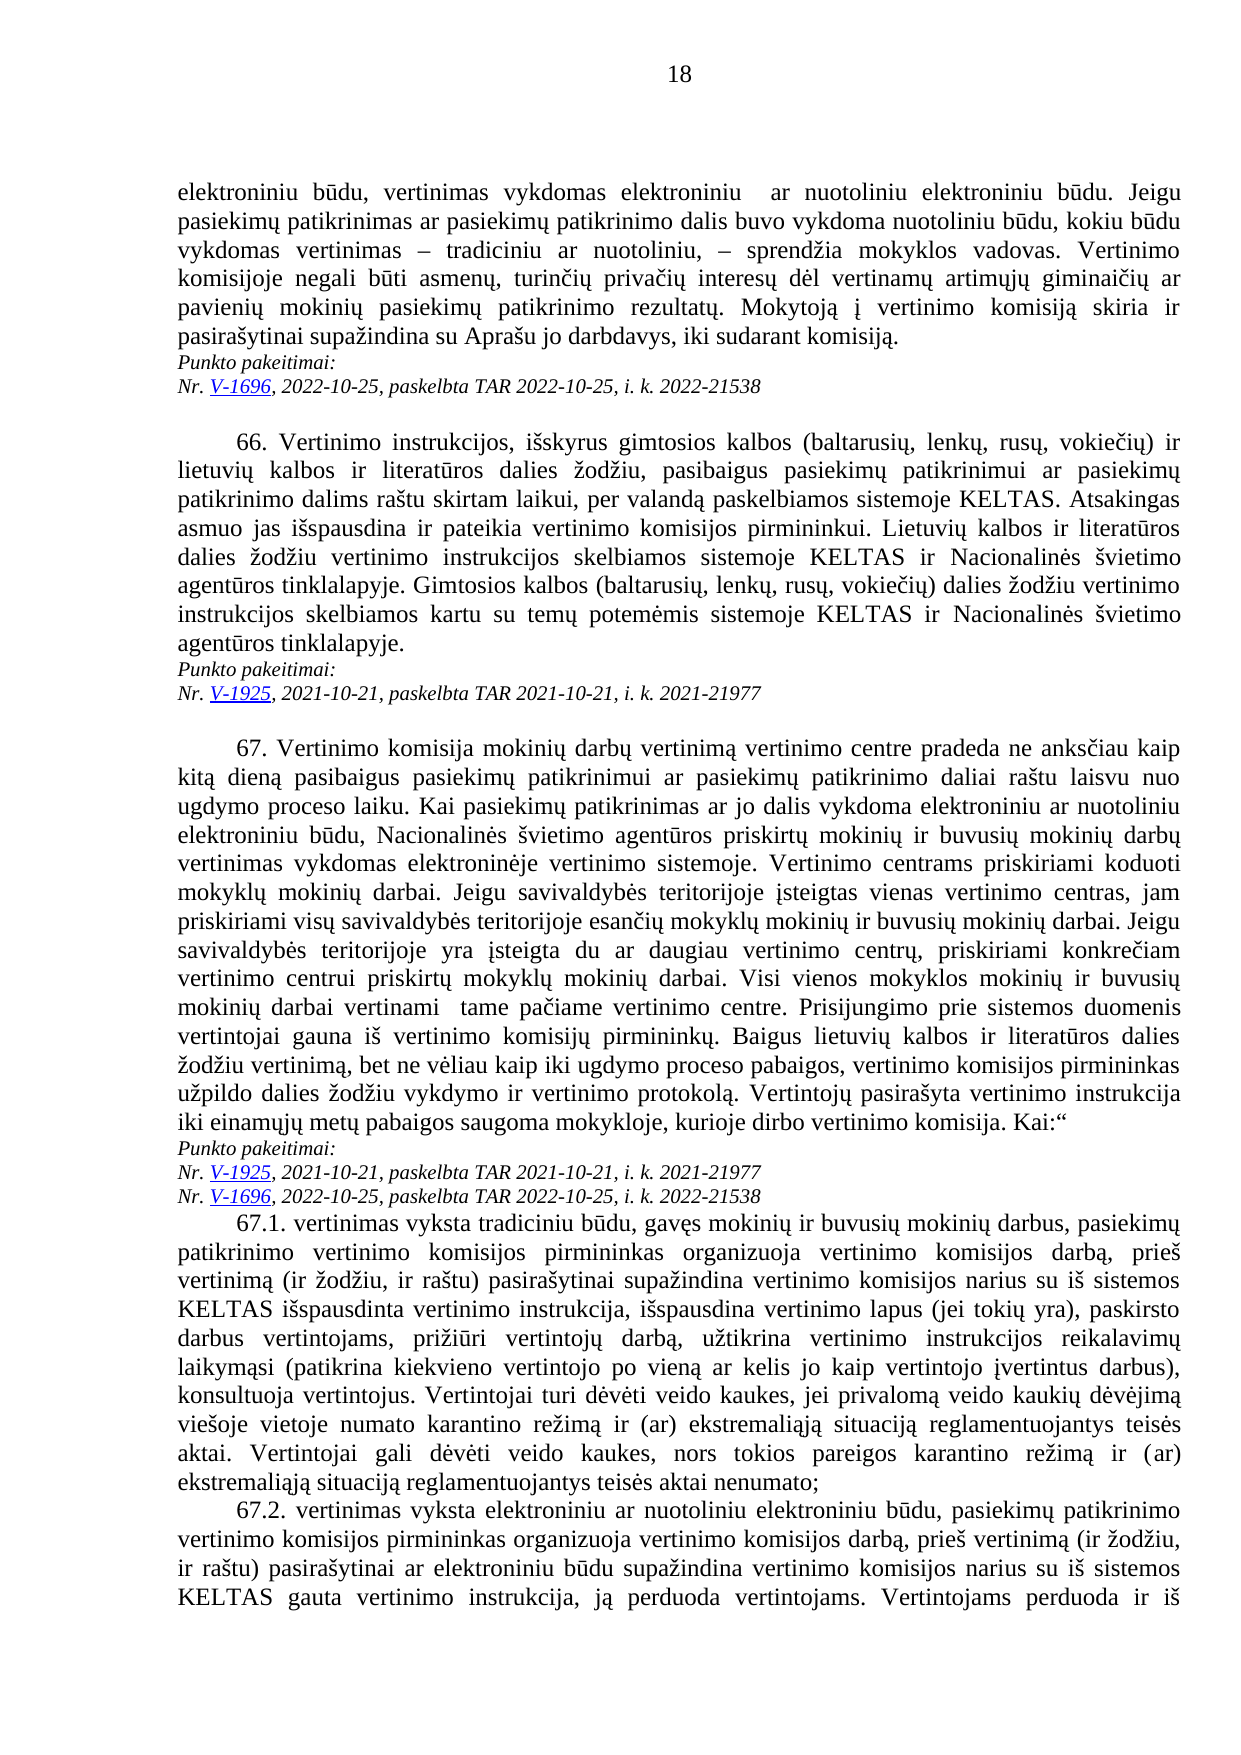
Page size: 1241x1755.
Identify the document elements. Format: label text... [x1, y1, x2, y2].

text Punkto pakeitimai: [177, 657, 1181, 681]
text Nr. V-1696, 2022-10-25, paskelbta TAR 2022-10-25, i. k. 2022-21538 [177, 1184, 1181, 1208]
text Punkto pakeitimai: [177, 350, 1181, 374]
text Nr. V-1925, 2021-10-21, paskelbta TAR 2021-10-21, i. k. 2021-21977 [177, 681, 1181, 705]
text 67.2. vertinimas vyksta elektroniniu ar nuotoliniu elektroniniu būdu, pasiekimų patikrinimo vertinimo komisijos pirmininkas organizuoja vertinimo komisijos darbą, prieš vertinimą (ir žodžiu, ir raštu) pasirašytinai ar elektroniniu būdu supažindina vertinimo komisijos narius su iš sistemos KELTAS gauta vertinimo instrukcija, ją perduoda vertintojams. Vertintojams perduoda ir iš [177, 1496, 1181, 1611]
text 67. Vertinimo komisija mokinių darbų vertinimą vertinimo centre pradeda ne anksčiau kaip kitą dieną pasibaigus pasiekimų patikrinimui ar pasiekimų patikrinimo daliai raštu laisvu nuo ugdymo proceso laiku. Kai pasiekimų patikrinimas ar jo dalis vykdoma elektroniniu ar nuotoliniu elektroniniu būdu, Nacionalinės švietimo agentūros priskirtų mokinių ir buvusių mokinių darbų vertinimas vykdomas elektroninėje vertinimo sistemoje. Vertinimo centrams priskiriami koduoti mokyklų mokinių darbai. Jeigu savivaldybės teritorijoje įsteigtas vienas vertinimo centras, jam priskiriami visų savivaldybės teritorijoje esančių mokyklų mokinių ir buvusių mokinių darbai. Jeigu savivaldybės teritorijoje yra įsteigta du ar daugiau vertinimo centrų, priskiriami konkrečiam vertinimo centrui priskirtų mokyklų mokinių darbai. Visi vienos mokyklos mokinių ir buvusių mokinių darbai vertinami tame pačiame vertinimo centre. Prisijungimo prie sistemos duomenis vertintojai gauna iš vertinimo komisijų pirmininkų. Baigus lietuvių kalbos ir literatūros dalies žodžiu vertinimą, bet ne vėliau kaip iki ugdymo proceso pabaigos, vertinimo komisijos pirmininkas užpildo dalies žodžiu vykdymo ir vertinimo protokolą. Vertintojų pasirašyta vertinimo instrukcija iki einamųjų metų pabaigos saugoma mokykloje, kurioje dirbo vertinimo komisija. Kai:“ [177, 733, 1181, 1136]
text elektroniniu būdu, vertinimas vykdomas elektroniniu ar nuotoliniu elektroniniu būdu. Jeigu pasiekimų patikrinimas ar pasiekimų patikrinimo dalis buvo vykdoma nuotoliniu būdu, kokiu būdu vykdomas vertinimas – tradiciniu ar nuotoliniu, – sprendžia mokyklos vadovas. Vertinimo komisijoje negali būti asmenų, turinčių privačių interesų dėl vertinamų artimųjų giminaičių ar pavienių mokinių pasiekimų patikrinimo rezultatų. Mokytoją į vertinimo komisiją skiria ir pasirašytinai supažindina su Aprašu jo darbdavys, iki sudarant komisiją. [177, 177, 1181, 350]
text Nr. V-1925, 2021-10-21, paskelbta TAR 2021-10-21, i. k. 2021-21977 [177, 1160, 1181, 1184]
text Punkto pakeitimai: [177, 1136, 1181, 1160]
text 67.1. vertinimas vyksta tradiciniu būdu, gavęs mokinių ir buvusių mokinių darbus, pasiekimų patikrinimo vertinimo komisijos pirmininkas organizuoja vertinimo komisijos darbą, prieš vertinimą (ir žodžiu, ir raštu) pasirašytinai supažindina vertinimo komisijos narius su iš sistemos KELTAS išspausdinta vertinimo instrukcija, išspausdina vertinimo lapus (jei tokių yra), paskirsto darbus vertintojams, prižiūri vertintojų darbą, užtikrina vertinimo instrukcijos reikalavimų laikymąsi (patikrina kiekvieno vertintojo po vieną ar kelis jo kaip vertintojo įvertintus darbus), konsultuoja vertintojus. Vertintojai turi dėvėti veido kaukes, jei privalomą veido kaukių dėvėjimą viešoje vietoje numato karantino režimą ir (ar) ekstremaliąją situaciją reglamentuojantys teisės aktai. Vertintojai gali dėvėti veido kaukes, nors tokios pareigos karantino režimą ir (ar) ekstremaliąją situaciją reglamentuojantys teisės aktai nenumato; [177, 1208, 1181, 1496]
text 66. Vertinimo instrukcijos, išskyrus gimtosios kalbos (baltarusių, lenkų, rusų, vokiečių) ir lietuvių kalbos ir literatūros dalies žodžiu, pasibaigus pasiekimų patikrinimui ar pasiekimų patikrinimo dalims raštu skirtam laikui, per valandą paskelbiamos sistemoje KELTAS. Atsakingas asmuo jas išspausdina ir pateikia vertinimo komisijos pirmininkui. Lietuvių kalbos ir literatūros dalies žodžiu vertinimo instrukcijos skelbiamos sistemoje KELTAS ir Nacionalinės švietimo agentūros tinklalapyje. Gimtosios kalbos (baltarusių, lenkų, rusų, vokiečių) dalies žodžiu vertinimo instrukcijos skelbiamos kartu su temų potemėmis sistemoje KELTAS ir Nacionalinės švietimo agentūros tinklalapyje. [177, 427, 1181, 657]
text Nr. V-1696, 2022-10-25, paskelbta TAR 2022-10-25, i. k. 2022-21538 [177, 374, 1181, 398]
